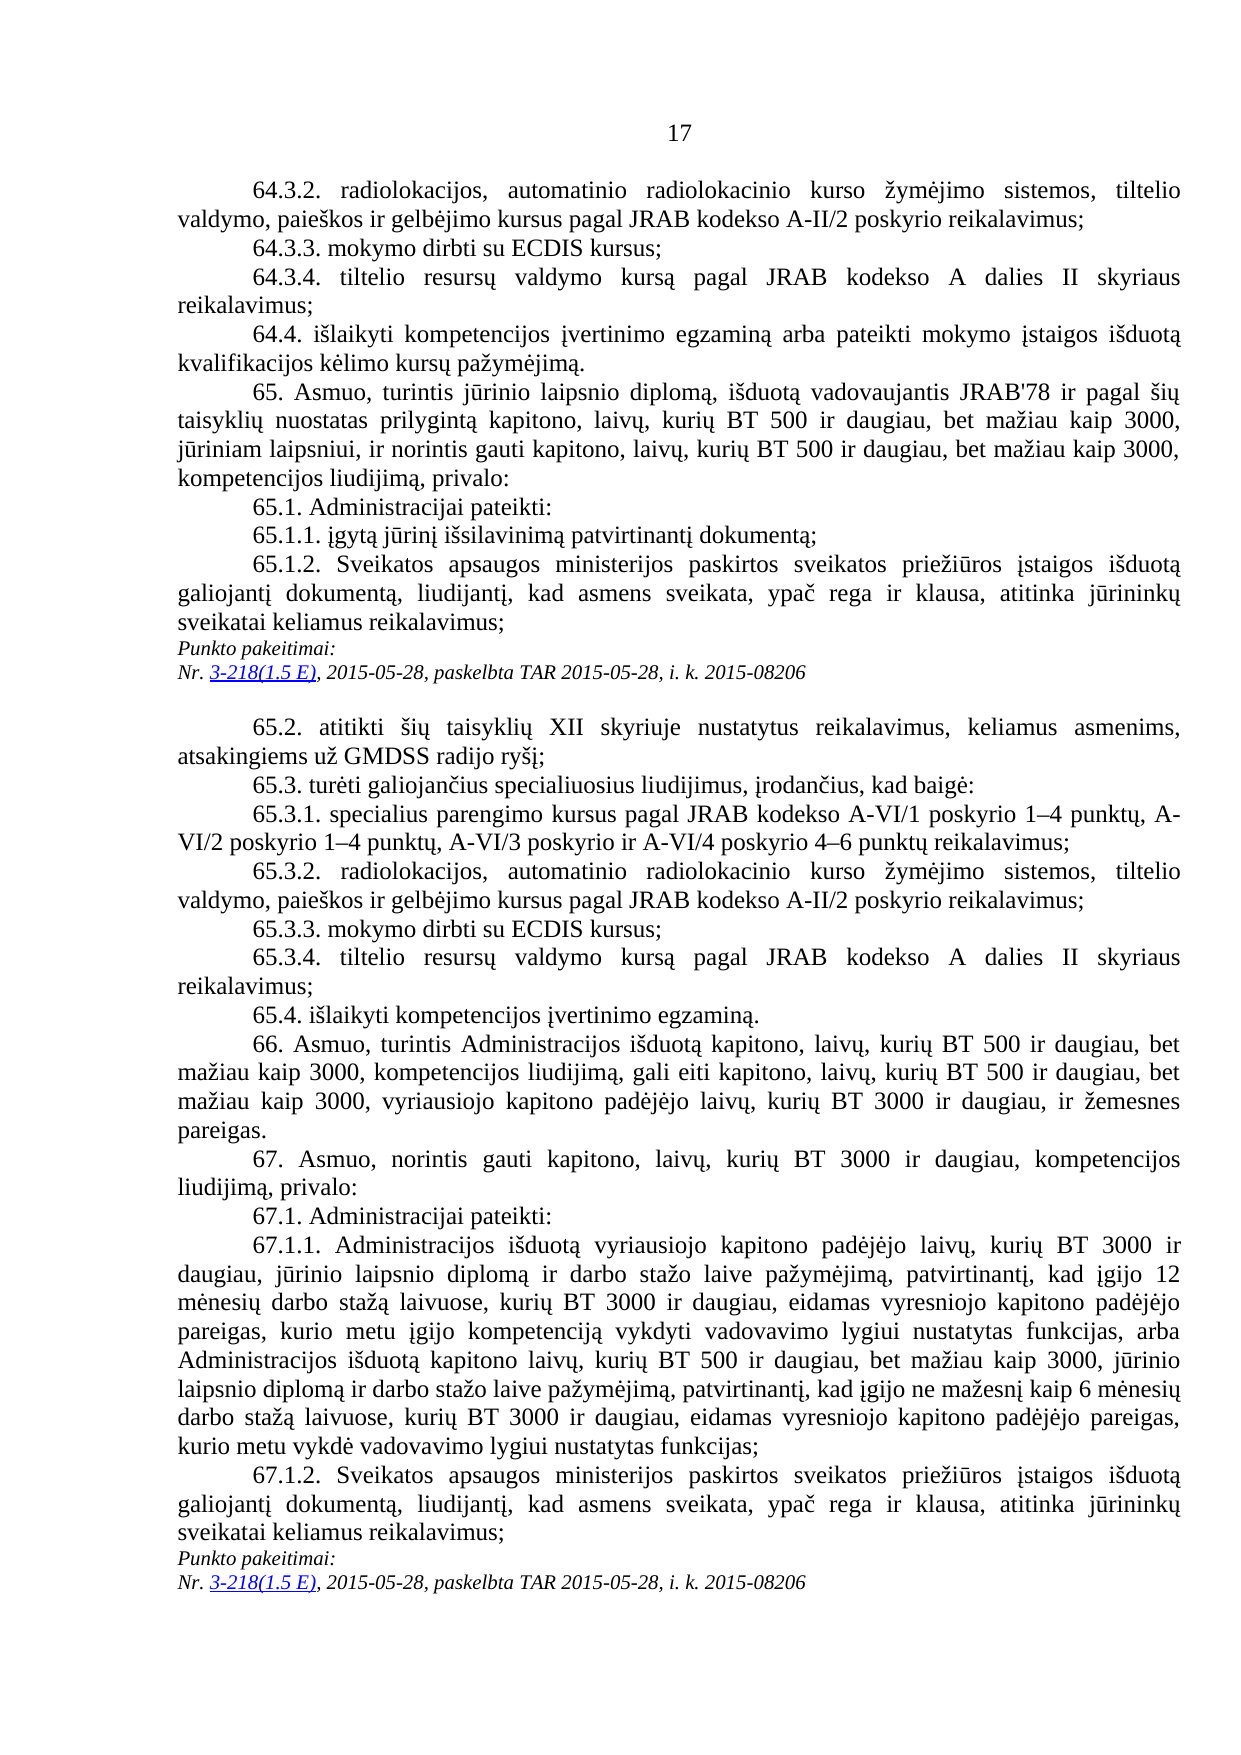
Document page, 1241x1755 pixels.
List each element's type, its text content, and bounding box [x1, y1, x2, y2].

text 65.3.2. radiolokacijos, automatinio radiolokacinio kurso žymėjimo sistemos, tiltelio valdymo, paieškos ir gelbėjimo kursus pagal JRAB kodekso A-II/2 poskyrio reikalavimus; [177, 856, 1181, 914]
text 67.1. Administracijai pateikti: [177, 1201, 1181, 1230]
text 65.1. Administracijai pateikti: [177, 492, 1181, 521]
text 65.3.1. specialius parengimo kursus pagal JRAB kodekso A-VI/1 poskyrio 1–4 punktų, A-VI/2 poskyrio 1–4 punktų, A-VI/3 poskyrio ir A-VI/4 poskyrio 4–6 punktų reikalavimus; [177, 799, 1181, 856]
text Nr. 3-218(1.5 E), 2015-05-28, paskelbta TAR 2015-05-28, i. k. 2015-08206 [177, 660, 1181, 684]
text 65.1.1. įgytą jūrinį išsilavinimą patvirtinantį dokumentą; [177, 521, 1181, 549]
text 64.3.3. mokymo dirbti su ECDIS kursus; [177, 233, 1181, 262]
text 64.3.4. tiltelio resursų valdymo kursą pagal JRAB kodekso A dalies II skyriaus reikalavimus; [177, 262, 1181, 319]
text 67.1.1. Administracijos išduotą vyriausiojo kapitono padėjėjo laivų, kurių BT 3000 ir daugiau, jūrinio laipsnio diplomą ir darbo stažo laive pažymėjimą, patvirtinantį, kad įgijo 12 mėnesių darbo stažą laivuose, kurių BT 3000 ir daugiau, eidamas vyresniojo kapitono padėjėjo pareigas, kurio metu įgijo kompetenciją vykdyti vadovavimo lygiui nustatytas funkcijas, arba Administracijos išduotą kapitono laivų, kurių BT 500 ir daugiau, bet mažiau kaip 3000, jūrinio laipsnio diplomą ir darbo stažo laive pažymėjimą, patvirtinantį, kad įgijo ne mažesnį kaip 6 mėnesių darbo stažą laivuose, kurių BT 3000 ir daugiau, eidamas vyresniojo kapitono padėjėjo pareigas, kurio metu vykdė vadovavimo lygiui nustatytas funkcijas; [177, 1230, 1181, 1460]
text 65.1.2. Sveikatos apsaugos ministerijos paskirtos sveikatos priežiūros įstaigos išduotą galiojantį dokumentą, liudijantį, kad asmens sveikata, ypač rega ir klausa, atitinka jūrininkų sveikatai keliamus reikalavimus; [177, 549, 1181, 636]
text 65.3.4. tiltelio resursų valdymo kursą pagal JRAB kodekso A dalies II skyriaus reikalavimus; [177, 942, 1181, 1000]
text 65.4. išlaikyti kompetencijos įvertinimo egzaminą. [177, 1000, 1181, 1029]
text 64.3.2. radiolokacijos, automatinio radiolokacinio kurso žymėjimo sistemos, tiltelio valdymo, paieškos ir gelbėjimo kursus pagal JRAB kodekso A-II/2 poskyrio reikalavimus; [177, 176, 1181, 233]
text 65.2. atitikti šių taisyklių XII skyriuje nustatytus reikalavimus, keliamus asmenims, atsakingiems už GMDSS radijo ryšį; [177, 712, 1181, 770]
text 65. Asmuo, turintis jūrinio laipsnio diplomą, išduotą vadovaujantis JRAB'78 ir pagal šių taisyklių nuostatas prilygintą kapitono, laivų, kurių BT 500 ir daugiau, bet mažiau kaip 3000, jūriniam laipsniui, ir norintis gauti kapitono, laivų, kurių BT 500 ir daugiau, bet mažiau kaip 3000, kompetencijos liudijimą, privalo: [177, 377, 1181, 492]
text 65.3. turėti galiojančius specialiuosius liudijimus, įrodančius, kad baigė: [177, 770, 1181, 799]
text 65.3.3. mokymo dirbti su ECDIS kursus; [177, 914, 1181, 942]
text 66. Asmuo, turintis Administracijos išduotą kapitono, laivų, kurių BT 500 ir daugiau, bet mažiau kaip 3000, kompetencijos liudijimą, gali eiti kapitono, laivų, kurių BT 500 ir daugiau, bet mažiau kaip 3000, vyriausiojo kapitono padėjėjo laivų, kurių BT 3000 ir daugiau, ir žemesnes pareigas. [177, 1029, 1181, 1144]
text Nr. 3-218(1.5 E), 2015-05-28, paskelbta TAR 2015-05-28, i. k. 2015-08206 [177, 1570, 1181, 1594]
text 67.1.2. Sveikatos apsaugos ministerijos paskirtos sveikatos priežiūros įstaigos išduotą galiojantį dokumentą, liudijantį, kad asmens sveikata, ypač rega ir klausa, atitinka jūrininkų sveikatai keliamus reikalavimus; [177, 1460, 1181, 1546]
text 64.4. išlaikyti kompetencijos įvertinimo egzaminą arba pateikti mokymo įstaigos išduotą kvalifikacijos kėlimo kursų pažymėjimą. [177, 319, 1181, 377]
text Punkto pakeitimai: [177, 636, 1181, 660]
text 67. Asmuo, norintis gauti kapitono, laivų, kurių BT 3000 ir daugiau, kompetencijos liudijimą, privalo: [177, 1144, 1181, 1201]
text Punkto pakeitimai: [177, 1546, 1181, 1570]
